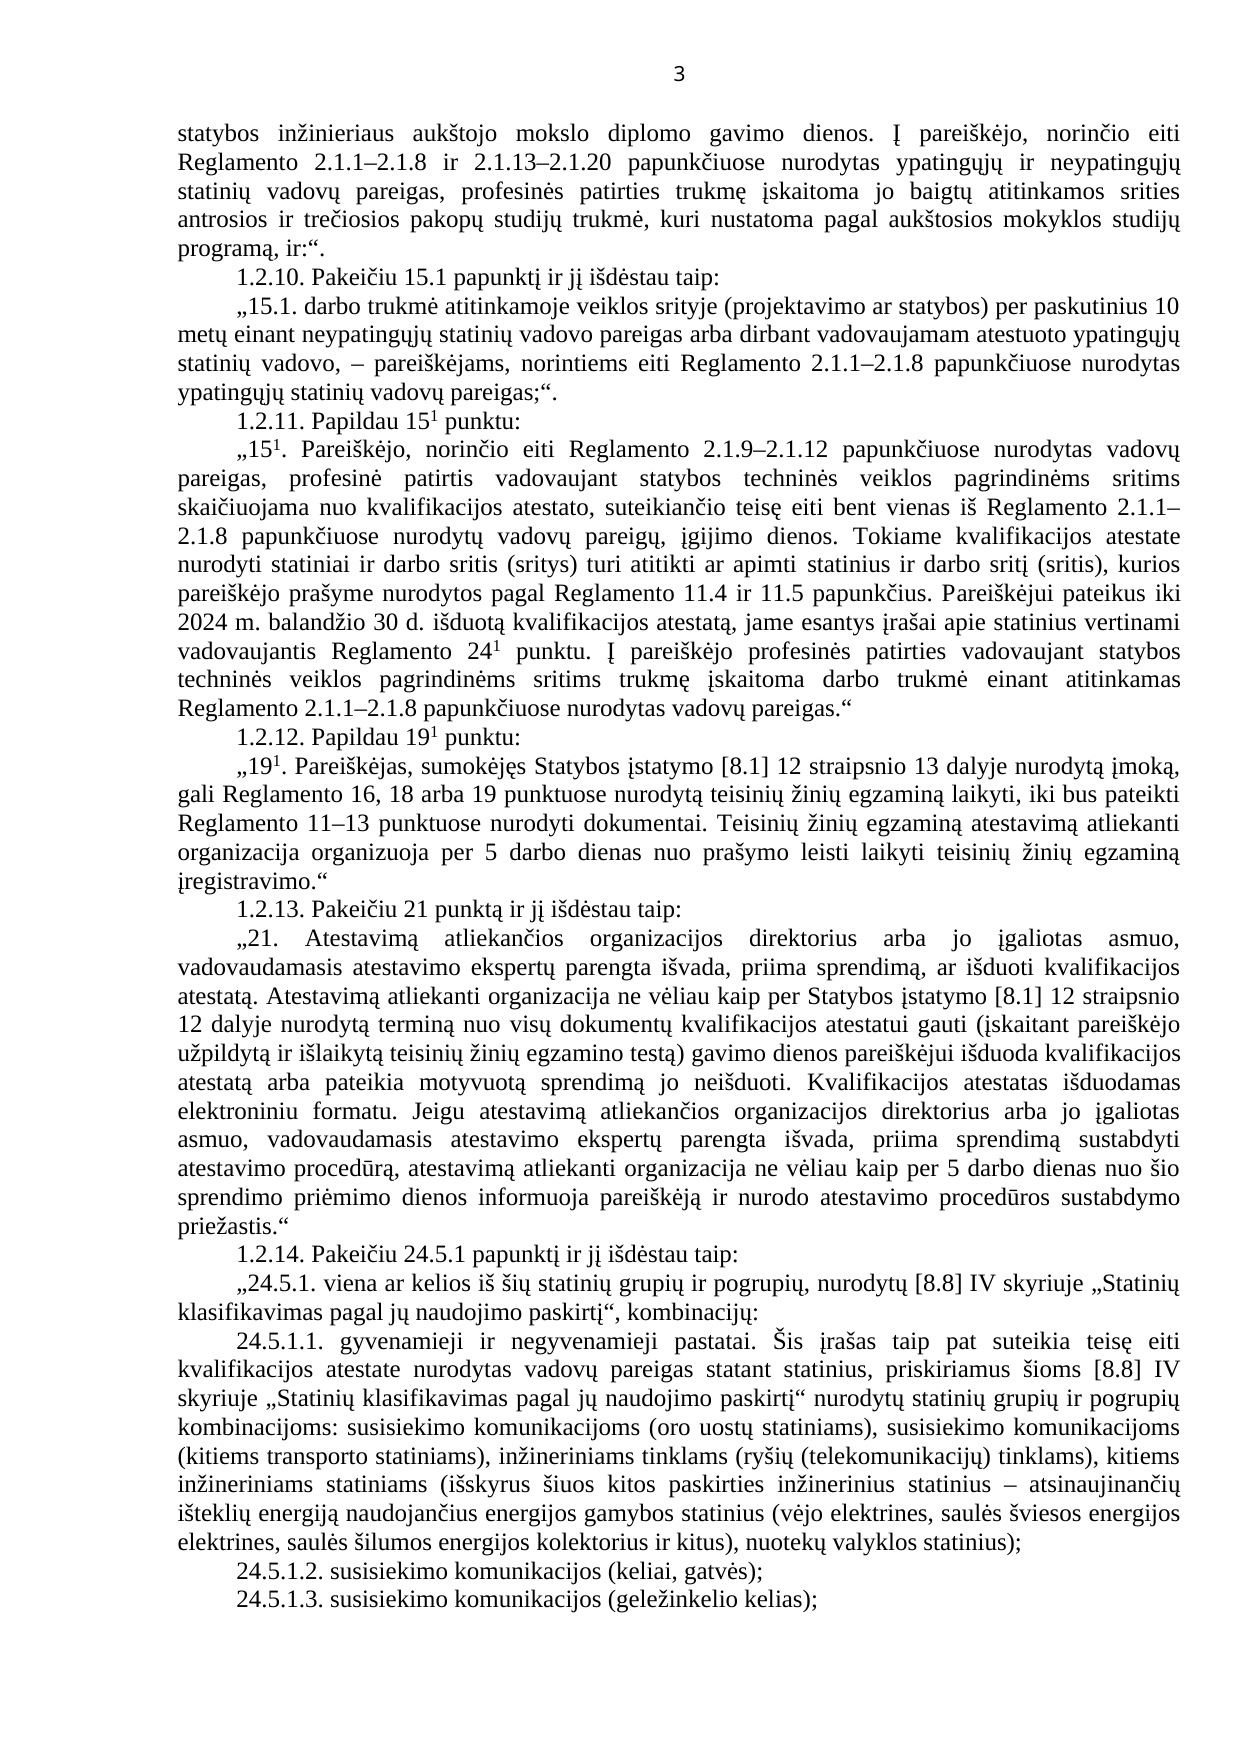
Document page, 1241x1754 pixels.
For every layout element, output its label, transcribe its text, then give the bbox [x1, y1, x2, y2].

text „151. Pareiškėjo, norinčio eiti Reglamento 2.1.9–2.1.12 papunkčiuose nurodytas vadovų pareigas, profesinė patirtis vadovaujant statybos techninės veiklos pagrindinėms sritims skaičiuojama nuo kvalifikacijos atestato, suteikiančio teisę eiti bent vienas iš Reglamento 2.1.1–2.1.8 papunkčiuose nurodytų vadovų pareigų, įgijimo dienos. Tokiame kvalifikacijos atestate nurodyti statiniai ir darbo sritis (sritys) turi atitikti ar apimti statinius ir darbo sritį (sritis), kurios pareiškėjo prašyme nurodytos pagal Reglamento 11.4 ir 11.5 papunkčius. Pareiškėjui pateikus iki 2024 m. balandžio 30 d. išduotą kvalifikacijos atestatą, jame esantys įrašai apie statinius vertinami vadovaujantis Reglamento 241 punktu. Į pareiškėjo profesinės patirties vadovaujant statybos techninės veiklos pagrindinėms sritims trukmę įskaitoma darbo trukmė einant atitinkamas Reglamento 2.1.1–2.1.8 papunkčiuose nurodytas vadovų pareigas.“ [177, 434, 1181, 722]
text statybos inžinieriaus aukštojo mokslo diplomo gavimo dienos. Į pareiškėjo, norinčio eiti Reglamento 2.1.1–2.1.8 ir 2.1.13–2.1.20 papunkčiuose nurodytas ypatingųjų ir neypatingųjų statinių vadovų pareigas, profesinės patirties trukmę įskaitoma jo baigtų atitinkamos srities antrosios ir trečiosios pakopų studijų trukmė, kuri nustatoma pagal aukštosios mokyklos studijų programą, ir:“. [177, 118, 1181, 262]
text „24.5.1. viena ar kelios iš šių statinių grupių ir pogrupių, nurodytų [8.8] IV skyriuje „Statinių klasifikavimas pagal jų naudojimo paskirtį“, kombinacijų: [177, 1268, 1181, 1326]
text 1.2.12. Papildau 191 punktu: [177, 722, 1181, 751]
text 1.2.14. Pakeičiu 24.5.1 papunktį ir jį išdėstau taip: [177, 1239, 1181, 1268]
text „191. Pareiškėjas, sumokėjęs Statybos įstatymo [8.1] 12 straipsnio 13 dalyje nurodytą įmoką, gali Reglamento 16, 18 arba 19 punktuose nurodytą teisinių žinių egzaminą laikyti, iki bus pateikti Reglamento 11–13 punktuose nurodyti dokumentai. Teisinių žinių egzaminą atestavimą atliekanti organizacija organizuoja per 5 darbo dienas nuo prašymo leisti laikyti teisinių žinių egzaminą įregistravimo.“ [177, 751, 1181, 894]
text 24.5.1.3. susisiekimo komunikacijos (geležinkelio kelias); [177, 1584, 1181, 1613]
text 1.2.10. Pakeičiu 15.1 papunktį ir jį išdėstau taip: [177, 262, 1181, 291]
text 24.5.1.2. susisiekimo komunikacijos (keliai, gatvės); [177, 1556, 1181, 1584]
text 24.5.1.1. gyvenamieji ir negyvenamieji pastatai. Šis įrašas taip pat suteikia teisę eiti kvalifikacijos atestate nurodytas vadovų pareigas statant statinius, priskiriamus šioms [8.8] IV skyriuje „Statinių klasifikavimas pagal jų naudojimo paskirtį“ nurodytų statinių grupių ir pogrupių kombinacijoms: susisiekimo komunikacijoms (oro uostų statiniams), susisiekimo komunikacijoms (kitiems transporto statiniams), inžineriniams tinklams (ryšių (telekomunikacijų) tinklams), kitiems inžineriniams statiniams (išskyrus šiuos kitos paskirties inžinerinius statinius – atsinaujinančių išteklių energiją naudojančius energijos gamybos statinius (vėjo elektrines, saulės šviesos energijos elektrines, saulės šilumos energijos kolektorius ir kitus), nuotekų valyklos statinius); [177, 1326, 1181, 1556]
text 1.2.13. Pakeičiu 21 punktą ir jį išdėstau taip: [177, 894, 1181, 923]
text „15.1. darbo trukmė atitinkamoje veiklos srityje (projektavimo ar statybos) per paskutinius 10 metų einant neypatingųjų statinių vadovo pareigas arba dirbant vadovaujamam atestuoto ypatingųjų statinių vadovo, – pareiškėjams, norintiems eiti Reglamento 2.1.1–2.1.8 papunkčiuose nurodytas ypatingųjų statinių vadovų pareigas;“. [177, 291, 1181, 406]
text 1.2.11. Papildau 151 punktu: [177, 406, 1181, 434]
text „21. Atestavimą atliekančios organizacijos direktorius arba jo įgaliotas asmuo, vadovaudamasis atestavimo ekspertų parengta išvada, priima sprendimą, ar išduoti kvalifikacijos atestatą. Atestavimą atliekanti organizacija ne vėliau kaip per Statybos įstatymo [8.1] 12 straipsnio 12 dalyje nurodytą terminą nuo visų dokumentų kvalifikacijos atestatui gauti (įskaitant pareiškėjo užpildytą ir išlaikytą teisinių žinių egzamino testą) gavimo dienos pareiškėjui išduoda kvalifikacijos atestatą arba pateikia motyvuotą sprendimą jo neišduoti. Kvalifikacijos atestatas išduodamas elektroniniu formatu. Jeigu atestavimą atliekančios organizacijos direktorius arba jo įgaliotas asmuo, vadovaudamasis atestavimo ekspertų parengta išvada, priima sprendimą sustabdyti atestavimo procedūrą, atestavimą atliekanti organizacija ne vėliau kaip per 5 darbo dienas nuo šio sprendimo priėmimo dienos informuoja pareiškėją ir nurodo atestavimo procedūros sustabdymo priežastis.“ [177, 923, 1181, 1239]
